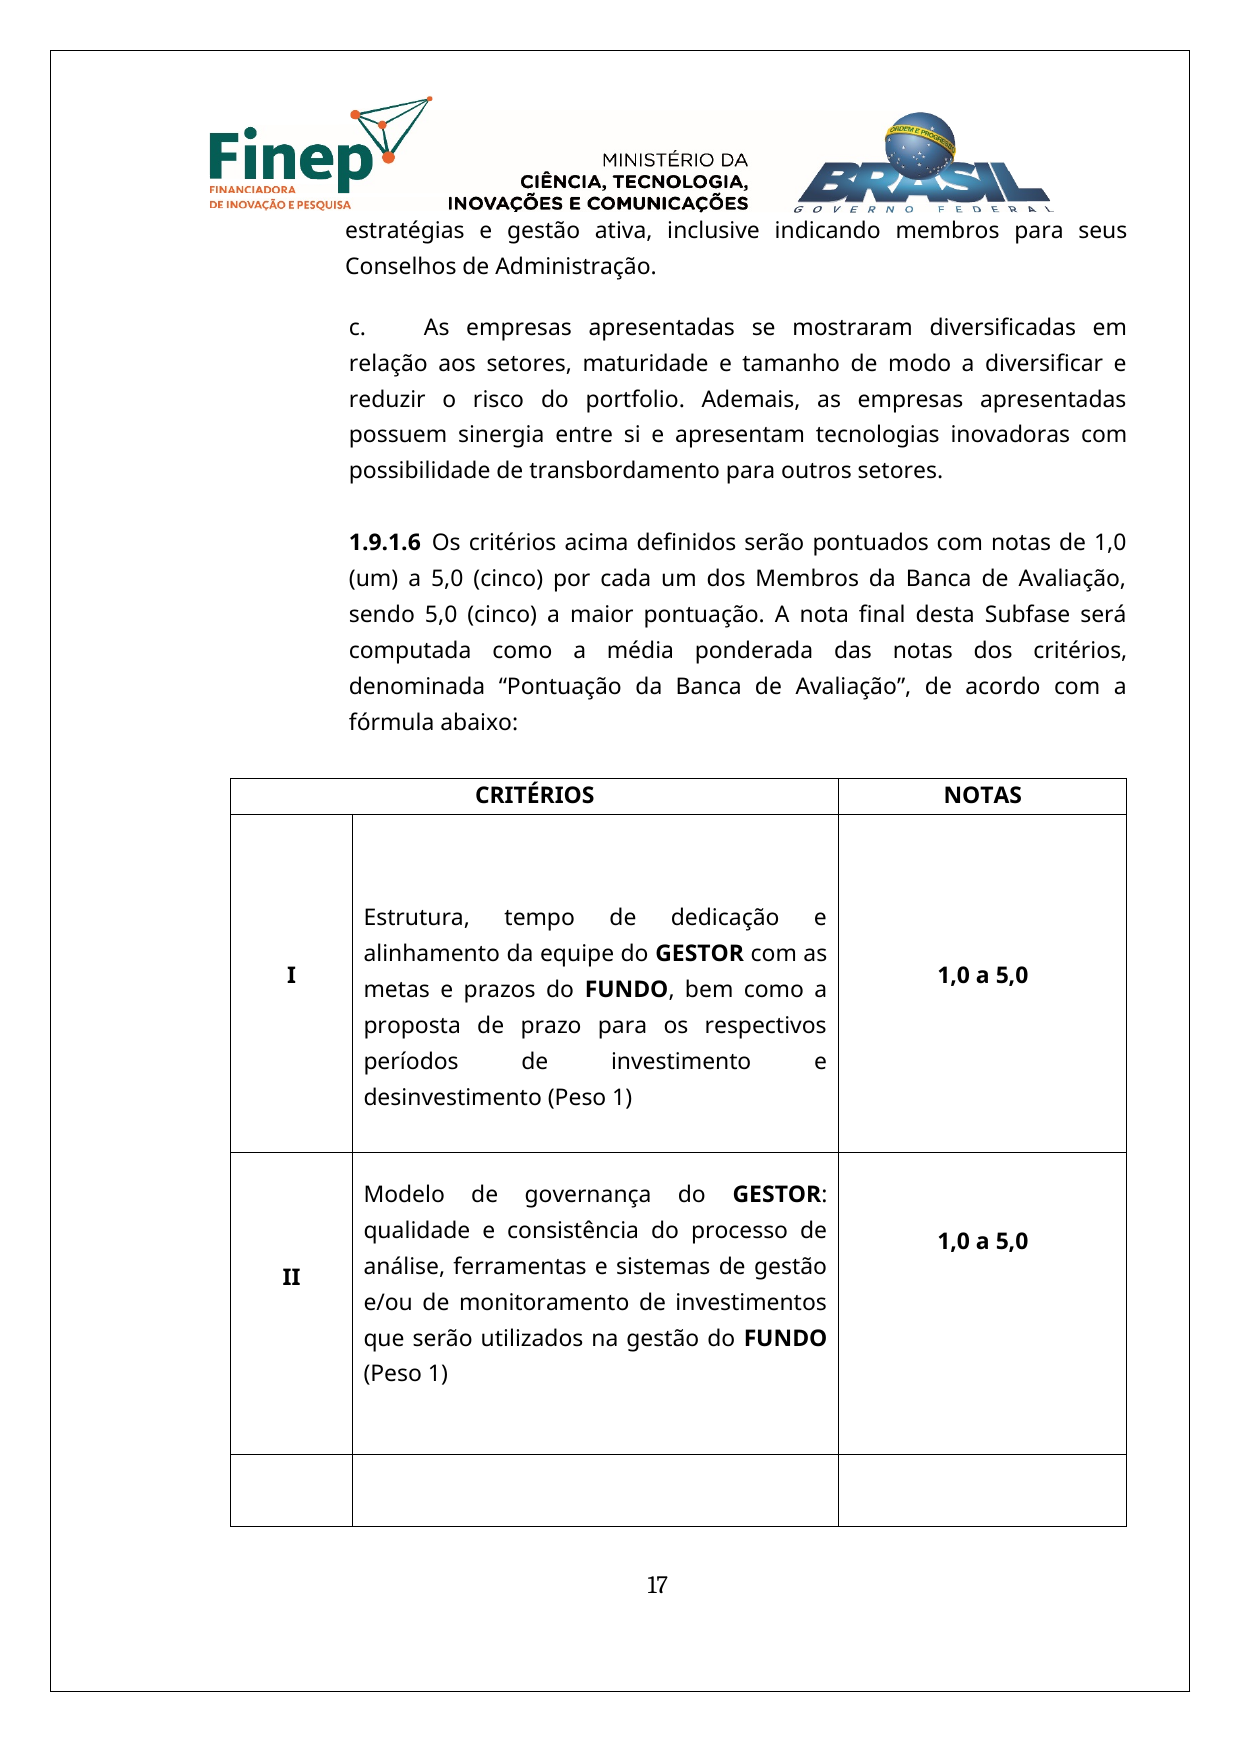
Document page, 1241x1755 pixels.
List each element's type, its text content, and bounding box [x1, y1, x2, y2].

list Os critérios acima definidos serão pontuados com notas de 1,0 (um) a 5,0 (cinco) por cada um dos Membros da Banca de Avaliação, sendo 5,0 (cinco) a maior pontuação. A nota final desta Subfase será computada como a média ponderada das notas dos critérios, denominada “Pontuação da Banca de Avaliação”, de acordo com a fórmula abaixo: [349, 526, 1128, 737]
table_cell [839, 1455, 1126, 1526]
table_cell 1,0 a 5,0 [839, 815, 1126, 1152]
table_cell [231, 1455, 352, 1526]
table_cell I [231, 815, 352, 1152]
table_cell [353, 1455, 838, 1526]
table_cell II [231, 1153, 352, 1453]
table_cell Modelo de governança do GESTOR: qualidade e consistência do processo de análise, ferramentas e sistemas de gestão e/ou de monitoramento de investimentos que serão utilizados na gestão do FUNDO (Peso 1) [353, 1153, 838, 1453]
table_cell Estrutura, tempo de dedicação e alinhamento da equipe do GESTOR com as metas e prazos do FUNDO, bem como a proposta de prazo para os respectivos períodos de investimento e desinvestimento (Peso 1) [353, 815, 838, 1152]
list As empresas apresentadas se mostraram diversificadas em relação aos setores, maturidade e tamanho de modo a diversificar e reduzir o risco do portfolio. Ademais, as empresas apresentadas possuem sinergia entre si e apresentam tecnologias inovadoras com possibilidade de transbordamento para outros setores. [349, 311, 1128, 486]
table_header CRITÉRIOS [231, 779, 838, 814]
table_header NOTAS [839, 779, 1126, 814]
list estratégias e gestão ativa, inclusive indicando membros para seus Conselhos de Administração. [262, 178, 1128, 281]
table_cell 1,0 a 5,0 [839, 1153, 1126, 1453]
